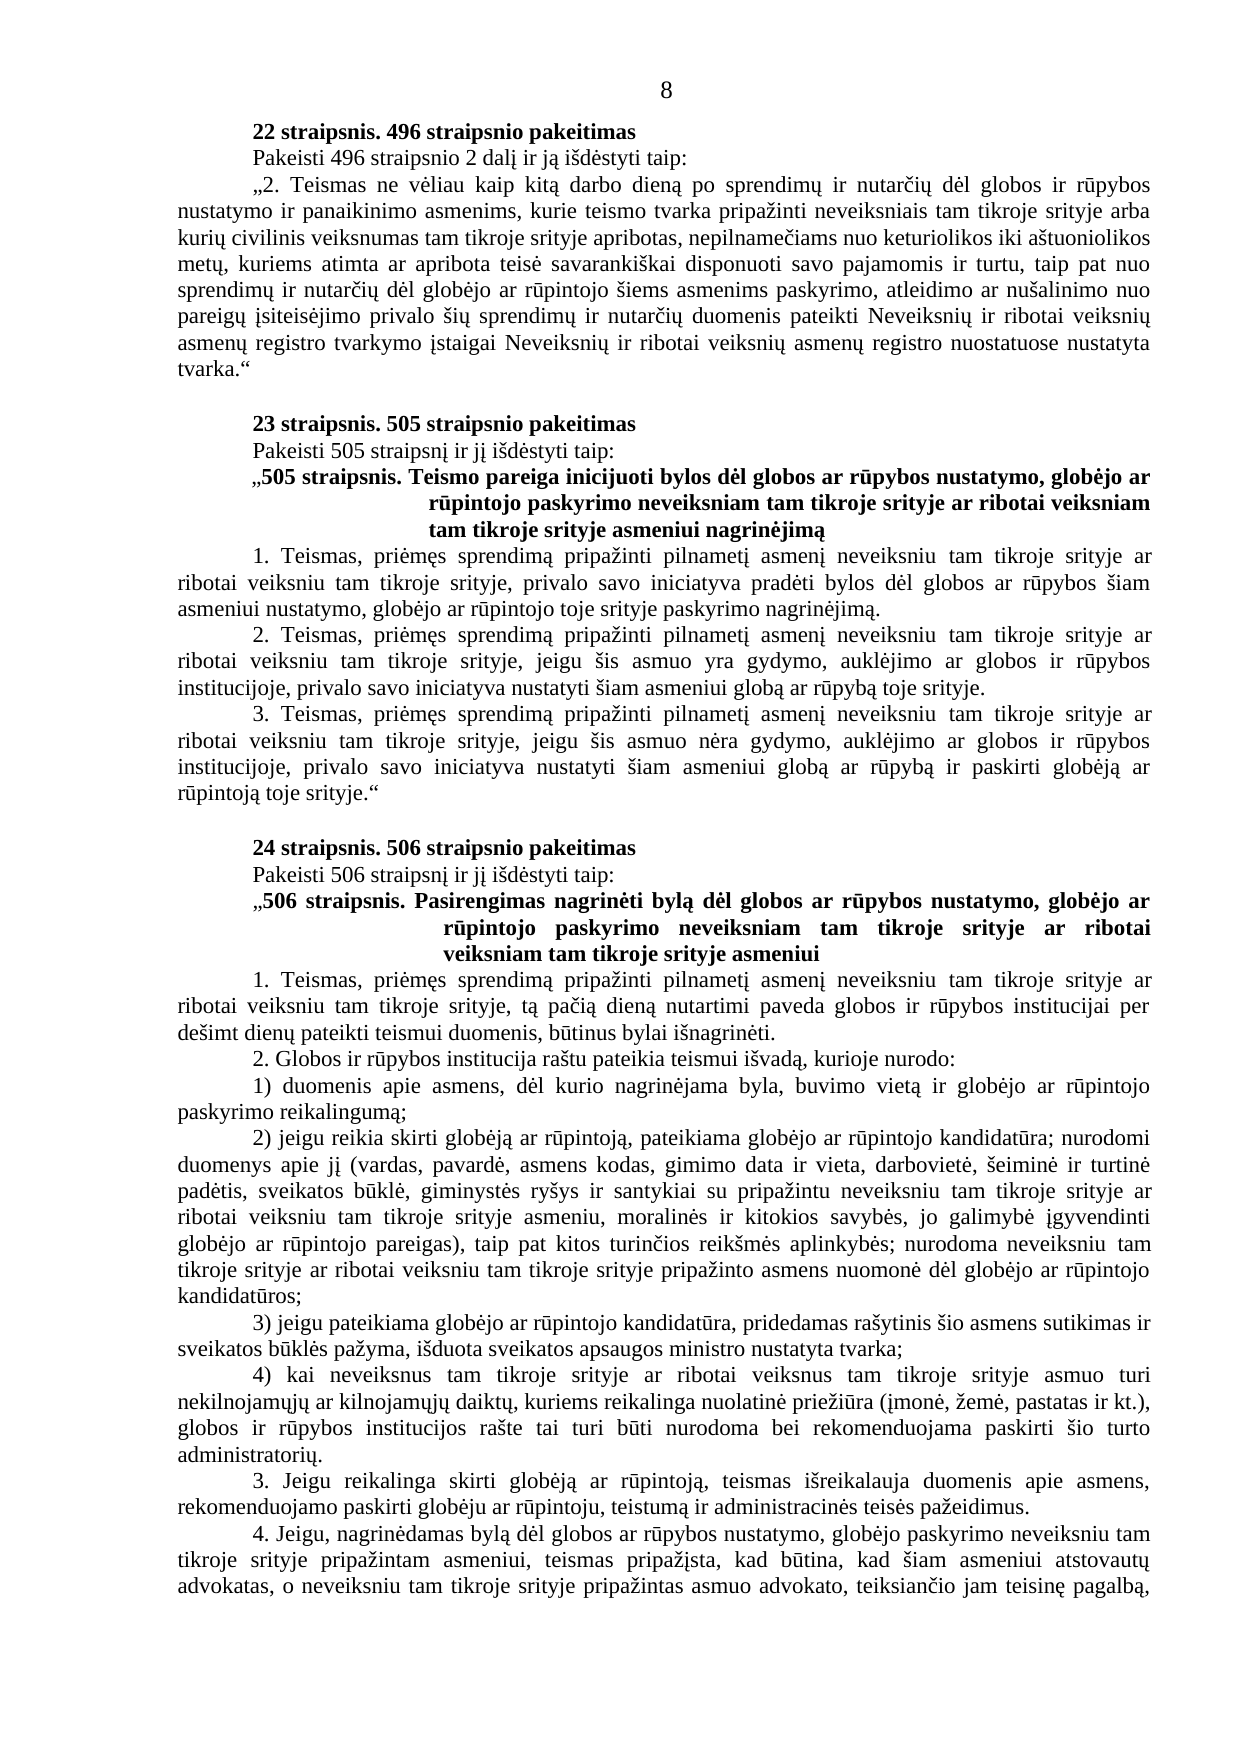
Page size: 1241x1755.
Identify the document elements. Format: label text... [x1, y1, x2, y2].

text „2. Teismas ne vėliau kaip kitą darbo dieną po sprendimų ir nutarčių dėl globos ir rūpybos nustatymo ir panaikinimo asmenims, kurie teismo tvarka pripažinti neveiksniais tam tikroje srityje arba kurių civilinis veiksnumas tam tikroje srityje apribotas, nepilnamečiams nuo keturiolikos iki aštuoniolikos metų, kuriems atimta ar apribota teisė savarankiškai disponuoti savo pajamomis ir turtu, taip pat nuo sprendimų ir nutarčių dėl globėjo ar rūpintojo šiems asmenims paskyrimo, atleidimo ar nušalinimo nuo pareigų įsiteisėjimo privalo šių sprendimų ir nutarčių duomenis pateikti Neveiksnių ir ribotai veiksnių asmenų registro tvarkymo įstaigai Neveiksnių ir ribotai veiksnių asmenų registro nuostatuose nustatyta tvarka.“ [177, 171, 1152, 382]
text 2. Teismas, priėmęs sprendimą pripažinti pilnametį asmenį neveiksniu tam tikroje srityje ar ribotai veiksniu tam tikroje srityje, jeigu šis asmuo yra gydymo, auklėjimo ar globos ir rūpybos institucijoje, privalo savo iniciatyva nustatyti šiam asmeniui globą ar rūpybą toje srityje. [177, 621, 1152, 700]
text „506 straipsnis. Pasirengimas nagrinėti bylą dėl globos ar rūpybos nustatymo, globėjo ar rūpintojo paskyrimo neveiksniam tam tikroje srityje ar ribotai veiksniam tam tikroje srityje asmeniui [252, 887, 1152, 966]
text Pakeisti 496 straipsnio 2 dalį ir ją išdėstyti taip: [177, 144, 1152, 171]
text 2. Globos ir rūpybos institucija raštu pateikia teismui išvadą, kurioje nurodo: [177, 1045, 1152, 1072]
text 2) jeigu reikia skirti globėją ar rūpintoją, pateikiama globėjo ar rūpintojo kandidatūra; nurodomi duomenys apie jį (vardas, pavardė, asmens kodas, gimimo data ir vieta, darbovietė, šeiminė ir turtinė padėtis, sveikatos būklė, giminystės ryšys ir santykiai su pripažintu neveiksniu tam tikroje srityje ar ribotai veiksniu tam tikroje srityje asmeniu, moralinės ir kitokios savybės, jo galimybė įgyvendinti globėjo ar rūpintojo pareigas), taip pat kitos turinčios reikšmės aplinkybės; nurodoma neveiksniu tam tikroje srityje ar ribotai veiksniu tam tikroje srityje pripažinto asmens nuomonė dėl globėjo ar rūpintojo kandidatūros; [177, 1124, 1152, 1309]
text Pakeisti 505 straipsnį ir jį išdėstyti taip: [177, 437, 1152, 463]
text 22 straipsnis. 496 straipsnio pakeitimas [177, 118, 1152, 144]
text 1) duomenis apie asmens, dėl kurio nagrinėjama byla, buvimo vietą ir globėjo ar rūpintojo paskyrimo reikalingumą; [177, 1072, 1152, 1124]
text 1. Teismas, priėmęs sprendimą pripažinti pilnametį asmenį neveiksniu tam tikroje srityje ar ribotai veiksniu tam tikroje srityje, tą pačią dieną nutartimi paveda globos ir rūpybos institucijai per dešimt dienų pateikti teismui duomenis, būtinus bylai išnagrinėti. [177, 966, 1152, 1045]
text 23 straipsnis. 505 straipsnio pakeitimas [177, 410, 1152, 437]
text 4. Jeigu, nagrinėdamas bylą dėl globos ar rūpybos nustatymo, globėjo paskyrimo neveiksniu tam tikroje srityje pripažintam asmeniui, teismas pripažįsta, kad būtina, kad šiam asmeniui atstovautų advokatas, o neveiksniu tam tikroje srityje pripažintas asmuo advokato, teiksiančio jam teisinę pagalbą, [177, 1520, 1152, 1599]
text Pakeisti 506 straipsnį ir jį išdėstyti taip: [177, 861, 1152, 887]
text 3. Teismas, priėmęs sprendimą pripažinti pilnametį asmenį neveiksniu tam tikroje srityje ar ribotai veiksniu tam tikroje srityje, jeigu šis asmuo nėra gydymo, auklėjimo ar globos ir rūpybos institucijoje, privalo savo iniciatyva nustatyti šiam asmeniui globą ar rūpybą ir paskirti globėją ar rūpintoją toje srityje.“ [177, 700, 1152, 806]
text 3. Jeigu reikalinga skirti globėją ar rūpintoją, teismas išreikalauja duomenis apie asmens, rekomenduojamo paskirti globėju ar rūpintoju, teistumą ir administracinės teisės pažeidimus. [177, 1467, 1152, 1520]
text 24 straipsnis. 506 straipsnio pakeitimas [177, 834, 1152, 861]
text 4) kai neveiksnus tam tikroje srityje ar ribotai veiksnus tam tikroje srityje asmuo turi nekilnojamųjų ar kilnojamųjų daiktų, kuriems reikalinga nuolatinė priežiūra (įmonė, žemė, pastatas ir kt.), globos ir rūpybos institucijos rašte tai turi būti nurodoma bei rekomenduojama paskirti šio turto administratorių. [177, 1362, 1152, 1467]
text 3) jeigu pateikiama globėjo ar rūpintojo kandidatūra, pridedamas rašytinis šio asmens sutikimas ir sveikatos būklės pažyma, išduota sveikatos apsaugos ministro nustatyta tvarka; [177, 1309, 1152, 1362]
text „505 straipsnis. Teismo pareiga inicijuoti bylos dėl globos ar rūpybos nustatymo, globėjo ar rūpintojo paskyrimo neveiksniam tam tikroje srityje ar ribotai veiksniam tam tikroje srityje asmeniui nagrinėjimą [251, 463, 1152, 542]
text 1. Teismas, priėmęs sprendimą pripažinti pilnametį asmenį neveiksniu tam tikroje srityje ar ribotai veiksniu tam tikroje srityje, privalo savo iniciatyva pradėti bylos dėl globos ar rūpybos šiam asmeniui nustatymo, globėjo ar rūpintojo toje srityje paskyrimo nagrinėjimą. [177, 542, 1152, 621]
